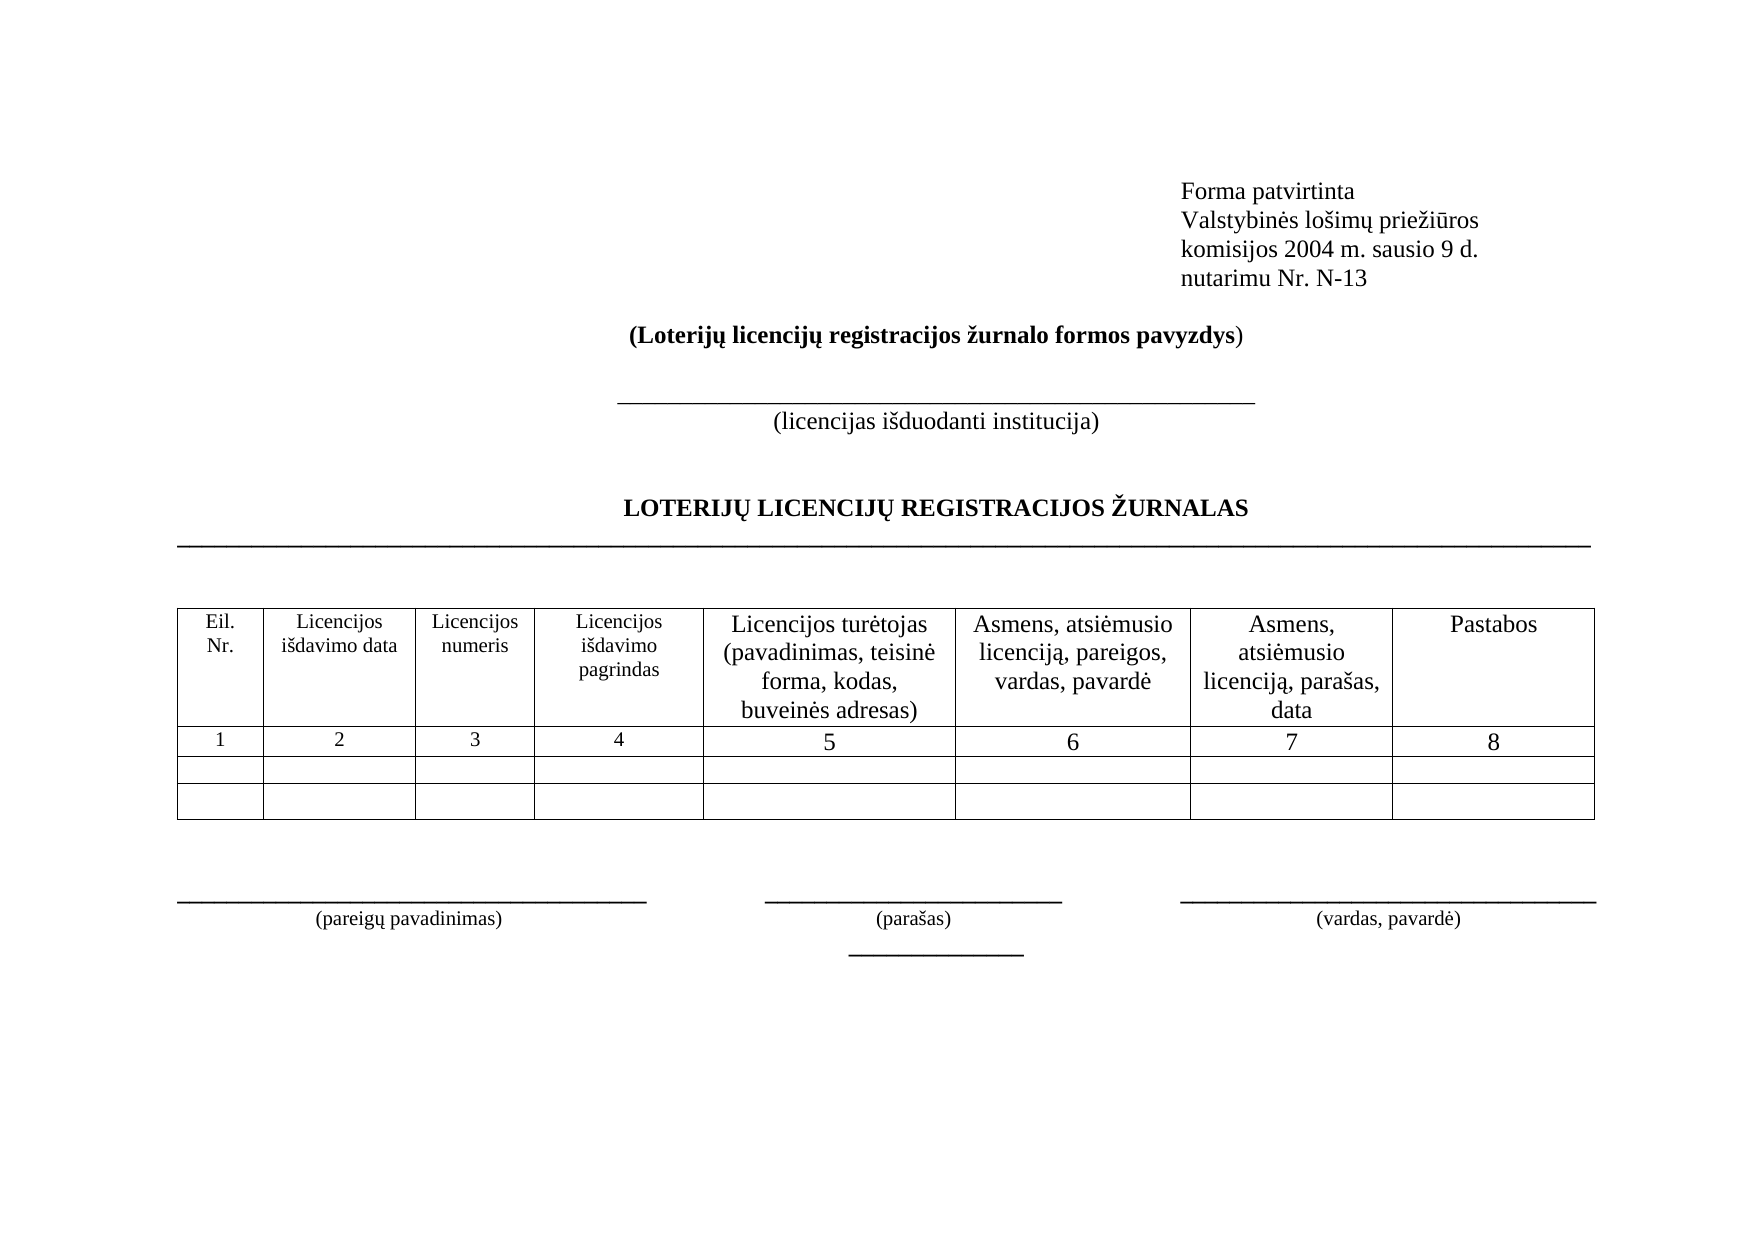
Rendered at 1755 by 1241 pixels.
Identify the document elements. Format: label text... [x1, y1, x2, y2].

table_cell [178, 784, 263, 819]
table_cell 1 [178, 727, 263, 756]
table_header Licencijos turėtojas (pavadinimas, teisinė forma, kodas, buveinės adresas) [704, 609, 955, 726]
table_header Eil. Nr. [178, 609, 263, 726]
text Forma patvirtinta [177, 176, 1695, 205]
table_header Licencijos numeris [416, 609, 534, 726]
text (pareigų pavadinimas) (parašas) (vardas, pavardė) [177, 906, 1695, 930]
table_cell 2 [264, 727, 415, 756]
table_cell [704, 784, 955, 819]
text Valstybinės lošimų priežiūros [177, 205, 1695, 234]
table_cell [535, 757, 703, 783]
table_cell 5 [704, 727, 955, 756]
table_cell [416, 784, 534, 819]
table_cell 6 [956, 727, 1190, 756]
table_cell 8 [1393, 727, 1594, 756]
table_cell 4 [535, 727, 703, 756]
text komisijos 2004 m. sausio 9 d. [177, 234, 1695, 263]
table_cell 7 [1191, 727, 1392, 756]
text nutarimu Nr. N-13 [177, 263, 1695, 291]
table_cell [1191, 784, 1392, 819]
table_cell [1191, 757, 1392, 783]
table_cell [1393, 784, 1594, 819]
table_cell [264, 757, 415, 783]
text (Loterijų licencijų registracijos žurnalo formos pavyzdys) [177, 320, 1695, 349]
table_header Asmens, atsiėmusio licenciją, pareigos, vardas, pavardė [956, 609, 1190, 726]
table_cell [956, 757, 1190, 783]
text (licencijas išduodanti institucija) [177, 406, 1695, 435]
table_header Licencijos išdavimo data [264, 609, 415, 726]
table_cell [178, 757, 263, 783]
text LOTERIJŲ LICENCIJŲ REGISTRACIJOS ŽURNALAS [177, 493, 1695, 521]
table_header Licencijos išdavimo pagrindas [535, 609, 703, 726]
table_cell [1393, 757, 1594, 783]
text ______________ [177, 930, 1695, 959]
table_cell [416, 757, 534, 783]
table_cell [956, 784, 1190, 819]
table_cell 3 [416, 727, 534, 756]
table_cell [535, 784, 703, 819]
table_header Asmens, atsiėmusio licenciją, parašas, data [1191, 609, 1392, 726]
table_header Pastabos [1393, 609, 1594, 726]
table_cell [264, 784, 415, 819]
table_cell [704, 757, 955, 783]
text ___________________________________________________ [177, 378, 1695, 406]
